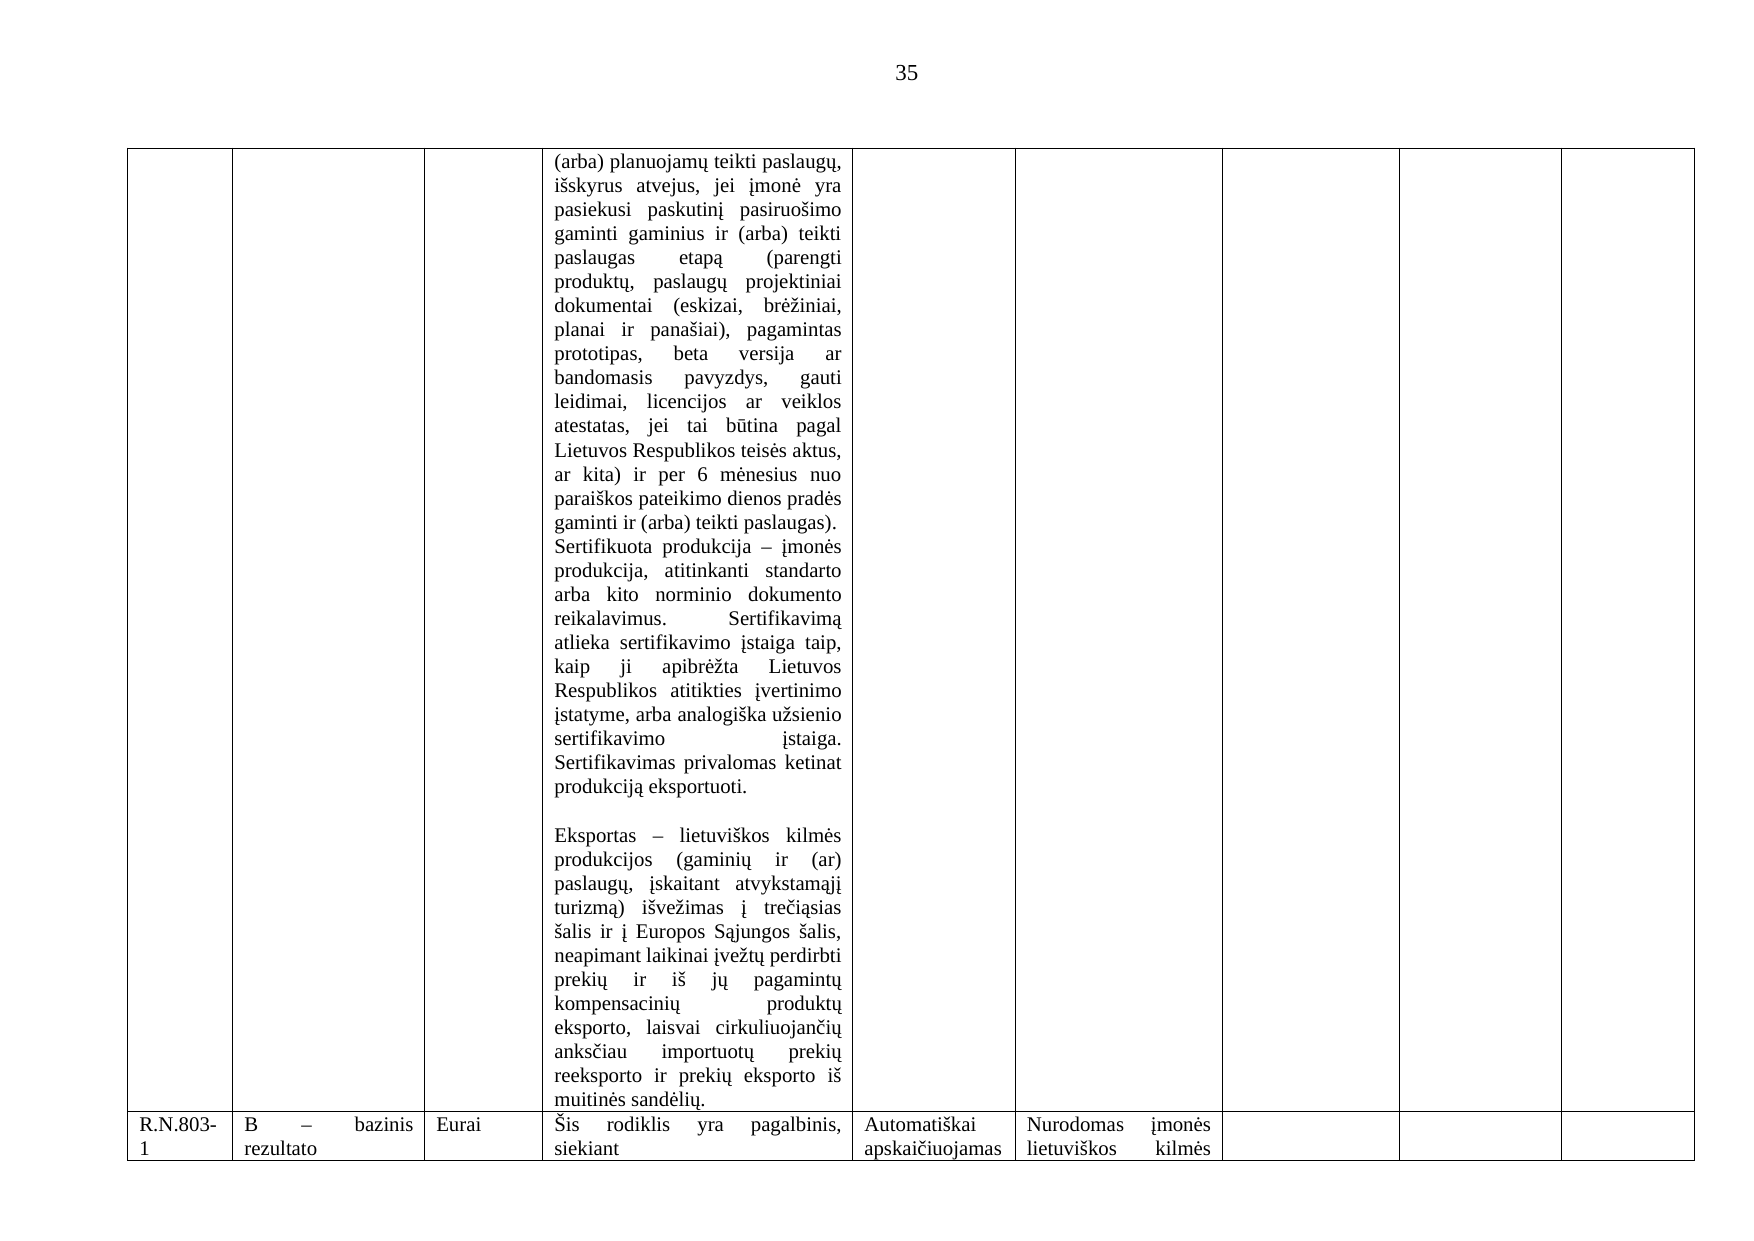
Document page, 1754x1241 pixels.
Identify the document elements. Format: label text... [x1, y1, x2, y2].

table_cell [1562, 1112, 1694, 1160]
table_cell Eurai [425, 1112, 542, 1160]
table_cell (arba) planuojamų teikti paslaugų, išskyrus atvejus, jei įmonė yra pasiekusi paskutinį pasiruošimo gaminti gaminius ir (arba) teikti paslaugas etapą (parengti produktų, paslaugų projektiniai dokumentai (eskizai, brėžiniai, planai ir panašiai), pagamintas prototipas, beta versija ar bandomasis pavyzdys, gauti leidimai, licencijos ar veiklos atestatas, jei tai būtina pagal Lietuvos Respublikos teisės aktus, ar kita) ir per 6 mėnesius nuo paraiškos pateikimo dienos pradės gaminti ir (arba) teikti paslaugas). Sertifikuota produkcija – įmonės produkcija, atitinkanti standarto arba kito norminio dokumento reikalavimus. Sertifikavimą atlieka sertifikavimo įstaiga taip, kaip ji apibrėžta Lietuvos Respublikos atitikties įvertinimo įstatyme, arba analogiška užsienio sertifikavimo įstaiga. Sertifikavimas privalomas ketinat produkciją eksportuoti. Eksportas – lietuviškos kilmės produkcijos (gaminių ir (ar) paslaugų, įskaitant atvykstamąjį turizmą) išvežimas į trečiąsias šalis ir į Europos Sąjungos šalis, neapimant laikinai įvežtų perdirbti prekių ir iš jų pagamintų kompensacinių produktų eksporto, laisvai cirkuliuojančių anksčiau importuotų prekių reeksporto ir prekių eksporto iš muitinės sandėlių. [543, 149, 852, 1111]
table_cell [1223, 1112, 1399, 1160]
table_cell B – bazinis rezultato [233, 1112, 424, 1160]
table_cell R.N.803-1 [128, 1112, 232, 1160]
table_cell Nurodomas įmonės lietuviškos kilmės [1016, 1112, 1222, 1160]
table_cell [853, 149, 1015, 1111]
table_cell [1400, 149, 1561, 1111]
table_cell [233, 149, 424, 1111]
table_cell [1223, 149, 1399, 1111]
table_cell [128, 149, 232, 1111]
table_cell [1016, 149, 1222, 1111]
table_cell Automatiškai apskaičiuojamas [853, 1112, 1015, 1160]
table_cell [1400, 1112, 1561, 1160]
table_cell Šis rodiklis yra pagalbinis, siekiant [543, 1112, 852, 1160]
table_cell [425, 149, 542, 1111]
table_cell [1562, 149, 1694, 1111]
